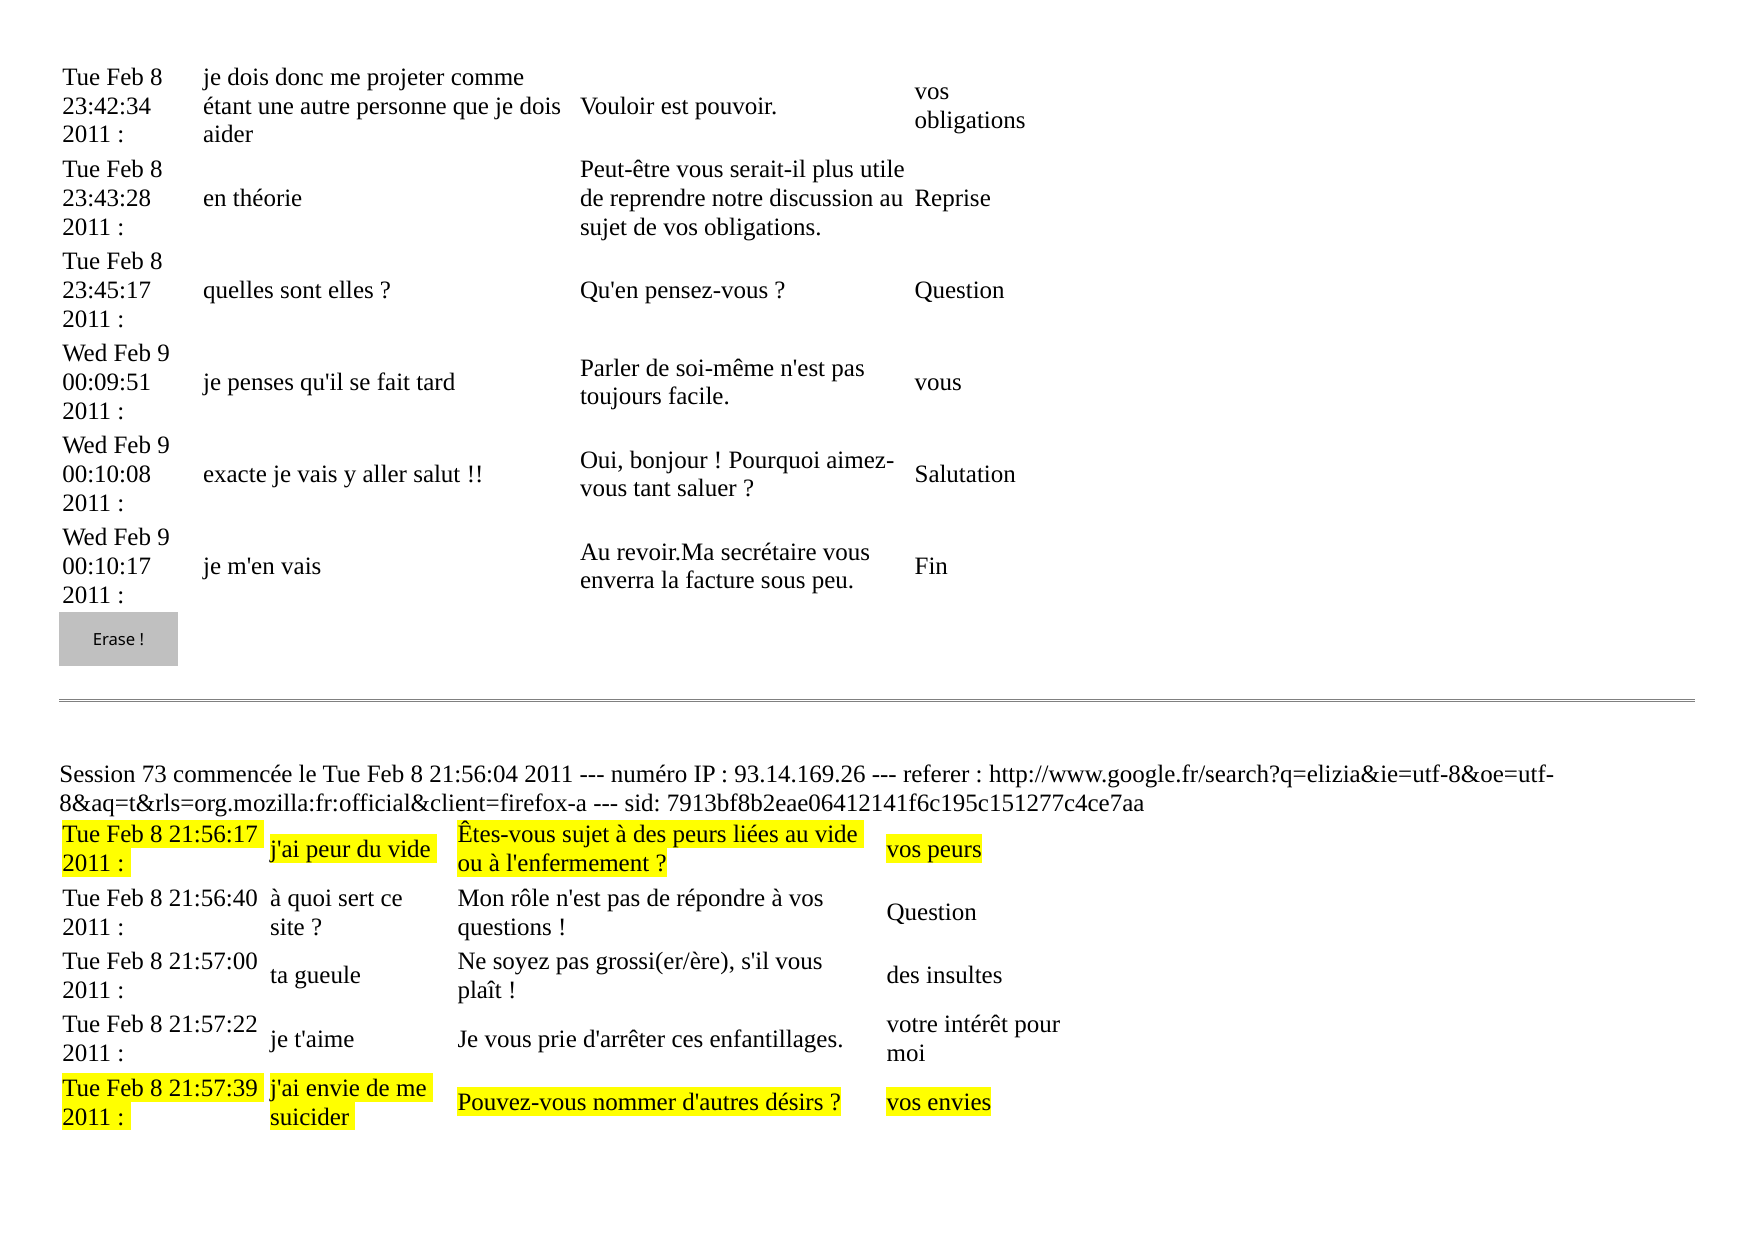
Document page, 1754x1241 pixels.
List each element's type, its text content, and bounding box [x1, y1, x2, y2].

table_cell ta gueule [267, 943, 454, 1007]
table_cell votre intérêt pour moi [884, 1007, 1063, 1070]
table_cell Wed Feb 9 00:09:51 2011 : [59, 335, 200, 427]
table_cell je m'en vais [200, 520, 577, 612]
table_cell Salutation [911, 428, 1063, 519]
table_cell Oui, bonjour ! Pourquoi aimez-vous tant saluer ? [577, 428, 911, 519]
table_header Tue Feb 8 21:56:17 2011 : [59, 817, 267, 880]
table_cell Tue Feb 8 21:56:40 2011 : [59, 880, 267, 943]
table_cell quelles sont elles ? [200, 243, 577, 335]
table_header Êtes-vous sujet à des peurs liées au vide ou à l'enfermement ? [454, 817, 883, 880]
table_cell Tue Feb 8 23:42:34 2011 : [59, 59, 200, 151]
table_cell j'ai envie de me suicider [267, 1070, 454, 1133]
table_cell Wed Feb 9 00:10:17 2011 : [59, 520, 200, 612]
table_cell Wed Feb 9 00:10:08 2011 : [59, 428, 200, 519]
table_cell Parler de soi-même n'est pas toujours facile. [577, 335, 911, 427]
table_cell je penses qu'il se fait tard [200, 335, 577, 427]
table_cell Tue Feb 8 23:45:17 2011 : [59, 243, 200, 335]
table_cell Question [911, 243, 1063, 335]
table_cell Tue Feb 8 23:43:28 2011 : [59, 151, 200, 243]
table_cell Fin [911, 520, 1063, 612]
table_cell Mon rôle n'est pas de répondre à vos questions ! [454, 880, 883, 943]
table_cell Tue Feb 8 21:57:39 2011 : [59, 1070, 267, 1133]
table_cell exacte je vais y aller salut !! [200, 428, 577, 519]
table_cell Pouvez-vous nommer d'autres désirs ? [454, 1070, 883, 1133]
table_cell Tue Feb 8 21:57:00 2011 : [59, 943, 267, 1007]
table_cell vos envies [884, 1070, 1063, 1133]
table_cell Question [884, 880, 1063, 943]
table_cell vos obligations [911, 59, 1063, 151]
table_cell Qu'en pensez-vous ? [577, 243, 911, 335]
table_header j'ai peur du vide [267, 817, 454, 880]
table_cell en théorie [200, 151, 577, 243]
table_cell Peut-être vous serait-il plus utile de reprendre notre discussion au sujet de vos obligations. [577, 151, 911, 243]
table_cell Au revoir.Ma secrétaire vous enverra la facture sous peu. [577, 520, 911, 612]
text Session 73 commencée le Tue Feb 8 21:56:04 2011 --- numéro IP : 93.14.169.26 --- referer : http://www.google.fr/search?q=elizia&ie=utf-8&oe=utf-8&aq=t&rls=org.mozilla:fr:official&client=firefox-a --- sid: 7913bf8b2eae06412141f6c195c151277c4ce7aa [59, 730, 1695, 817]
table_cell vous [911, 335, 1063, 427]
table_header vos peurs [884, 817, 1063, 880]
table_cell Ne soyez pas grossi(er/ère), s'il vous plaît ! [454, 943, 883, 1007]
table_cell à quoi sert ce site ? [267, 880, 454, 943]
table_cell je t'aime [267, 1007, 454, 1070]
table_cell Je vous prie d'arrêter ces enfantillages. [454, 1007, 883, 1070]
table_cell des insultes [884, 943, 1063, 1007]
table_cell je dois donc me projeter comme étant une autre personne que je dois aider [200, 59, 577, 151]
table_cell Reprise [911, 151, 1063, 243]
table_cell Vouloir est pouvoir. [577, 59, 911, 151]
table_cell Tue Feb 8 21:57:22 2011 : [59, 1007, 267, 1070]
